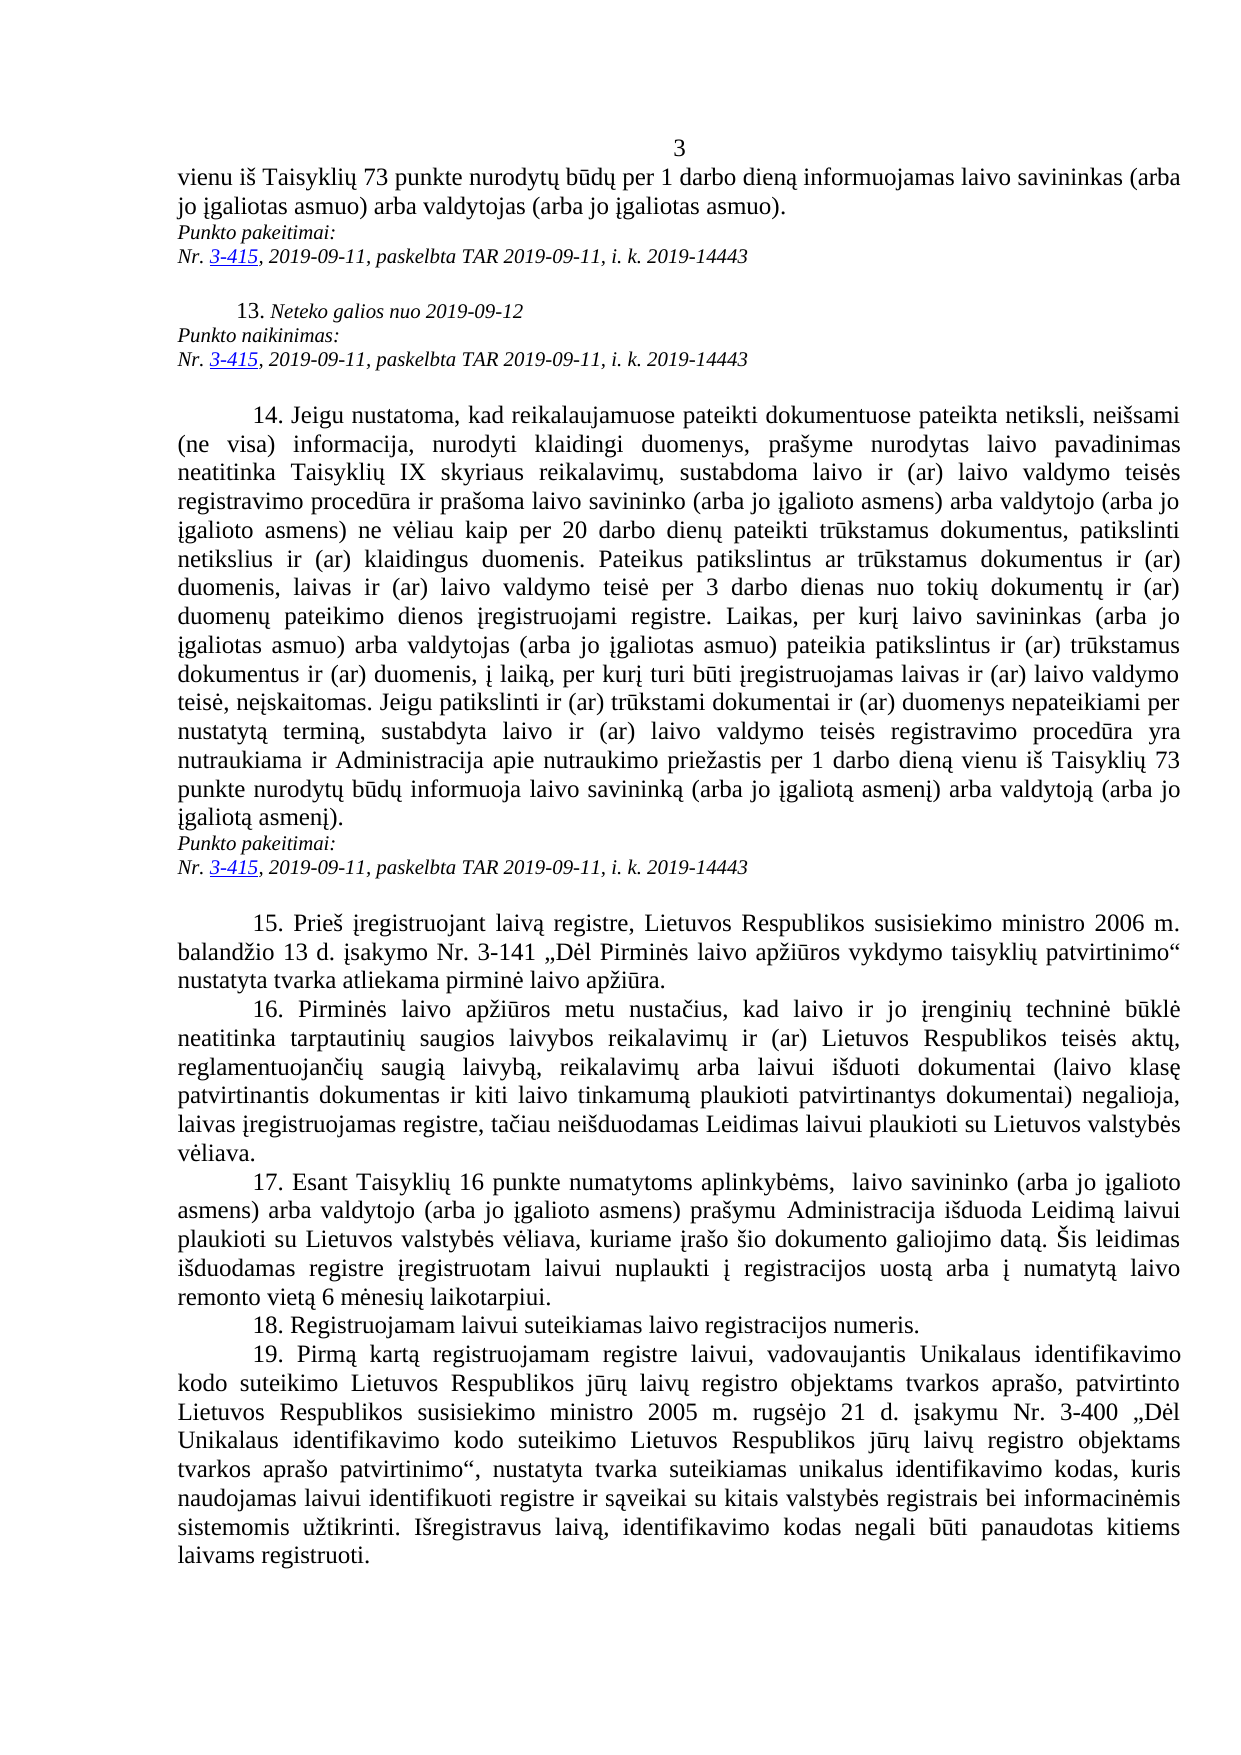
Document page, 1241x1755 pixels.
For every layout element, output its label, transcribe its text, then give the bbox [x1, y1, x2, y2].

text 15. Prieš įregistruojant laivą registre, Lietuvos Respublikos susisiekimo ministro 2006 m. balandžio 13 d. įsakymo Nr. 3-141 „Dėl Pirminės laivo apžiūros vykdymo taisyklių patvirtinimo“ nustatyta tvarka atliekama pirminė laivo apžiūra. [177, 908, 1181, 994]
text 18. Registruojamam laivui suteikiamas laivo registracijos numeris. [177, 1311, 1181, 1339]
text Nr. 3-415, 2019-09-11, paskelbta TAR 2019-09-11, i. k. 2019-14443 [177, 855, 1181, 879]
text 14. Jeigu nustatoma, kad reikalaujamuose pateikti dokumentuose pateikta netiksli, neišsami (ne visa) informacija, nurodyti klaidingi duomenys, prašyme nurodytas laivo pavadinimas neatitinka Taisyklių IX skyriaus reikalavimų, sustabdoma laivo ir (ar) laivo valdymo teisės registravimo procedūra ir prašoma laivo savininko (arba jo įgalioto asmens) arba valdytojo (arba jo įgalioto asmens) ne vėliau kaip per 20 darbo dienų pateikti trūkstamus dokumentus, patikslinti netikslius ir (ar) klaidingus duomenis. Pateikus patikslintus ar trūkstamus dokumentus ir (ar) duomenis, laivas ir (ar) laivo valdymo teisė per 3 darbo dienas nuo tokių dokumentų ir (ar) duomenų pateikimo dienos įregistruojami registre. Laikas, per kurį laivo savininkas (arba jo įgaliotas asmuo) arba valdytojas (arba jo įgaliotas asmuo) pateikia patikslintus ir (ar) trūkstamus dokumentus ir (ar) duomenis, į laiką, per kurį turi būti įregistruojamas laivas ir (ar) laivo valdymo teisė, neįskaitomas. Jeigu patikslinti ir (ar) trūkstami dokumentai ir (ar) duomenys nepateikiami per nustatytą terminą, sustabdyta laivo ir (ar) laivo valdymo teisės registravimo procedūra yra nutraukiama ir Administracija apie nutraukimo priežastis per 1 darbo dieną vienu iš Taisyklių 73 punkte nurodytų būdų informuoja laivo savininką (arba jo įgaliotą asmenį) arba valdytoją (arba jo įgaliotą asmenį). [177, 400, 1181, 831]
text Punkto pakeitimai: [177, 831, 1181, 855]
text 13. Neteko galios nuo 2019-09-12 [177, 297, 1181, 323]
text Punkto pakeitimai: [177, 220, 1181, 244]
text Nr. 3-415, 2019-09-11, paskelbta TAR 2019-09-11, i. k. 2019-14443 [177, 244, 1181, 268]
text 19. Pirmą kartą registruojamam registre laivui, vadovaujantis Unikalaus identifikavimo kodo suteikimo Lietuvos Respublikos jūrų laivų registro objektams tvarkos aprašo, patvirtinto Lietuvos Respublikos susisiekimo ministro 2005 m. rugsėjo 21 d. įsakymu Nr. 3-400 „Dėl Unikalaus identifikavimo kodo suteikimo Lietuvos Respublikos jūrų laivų registro objektams tvarkos aprašo patvirtinimo“, nustatyta tvarka suteikiamas unikalus identifikavimo kodas, kuris naudojamas laivui identifikuoti registre ir sąveikai su kitais valstybės registrais bei informacinėmis sistemomis užtikrinti. Išregistravus laivą, identifikavimo kodas negali būti panaudotas kitiems laivams registruoti. [177, 1339, 1181, 1569]
text 16. Pirminės laivo apžiūros metu nustačius, kad laivo ir jo įrenginių techninė būklė neatitinka tarptautinių saugios laivybos reikalavimų ir (ar) Lietuvos Respublikos teisės aktų, reglamentuojančių saugią laivybą, reikalavimų arba laivui išduoti dokumentai (laivo klasę patvirtinantis dokumentas ir kiti laivo tinkamumą plaukioti patvirtinantys dokumentai) negalioja, laivas įregistruojamas registre, tačiau neišduodamas Leidimas laivui plaukioti su Lietuvos valstybės vėliava. [177, 994, 1181, 1167]
text Nr. 3-415, 2019-09-11, paskelbta TAR 2019-09-11, i. k. 2019-14443 [177, 347, 1181, 371]
text Punkto naikinimas: [177, 323, 1181, 347]
text vienu iš Taisyklių 73 punkte nurodytų būdų per 1 darbo dieną informuojamas laivo savininkas (arba jo įgaliotas asmuo) arba valdytojas (arba jo įgaliotas asmuo). [177, 162, 1181, 220]
text 17. Esant Taisyklių 16 punkte numatytoms aplinkybėms, laivo savininko (arba jo įgalioto asmens) arba valdytojo (arba jo įgalioto asmens) prašymu Administracija išduoda Leidimą laivui plaukioti su Lietuvos valstybės vėliava, kuriame įrašo šio dokumento galiojimo datą. Šis leidimas išduodamas registre įregistruotam laivui nuplaukti į registracijos uostą arba į numatytą laivo remonto vietą 6 mėnesių laikotarpiui. [177, 1167, 1181, 1311]
